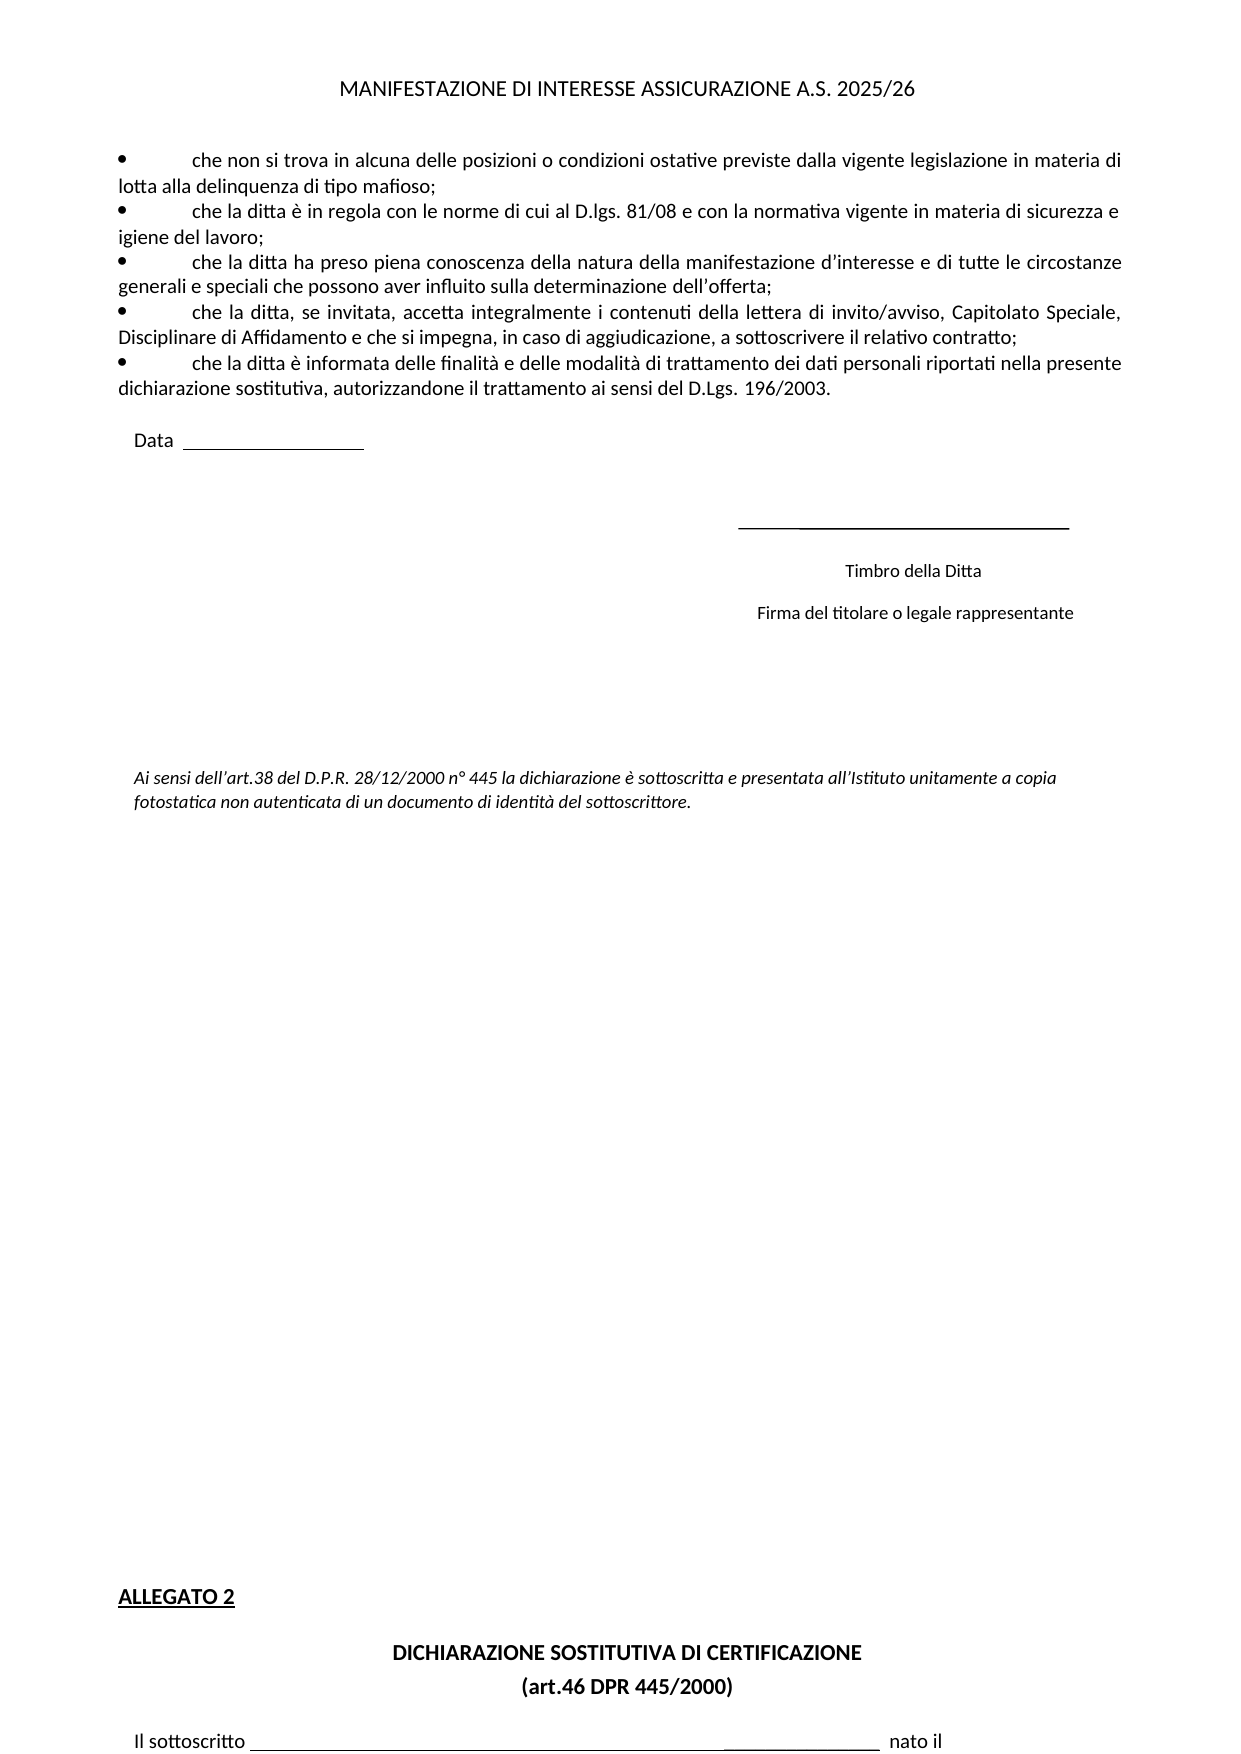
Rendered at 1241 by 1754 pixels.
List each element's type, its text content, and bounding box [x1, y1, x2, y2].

text Timbro della Ditta [118, 558, 1136, 583]
text Firma del titolare o legale rappresentante [118, 602, 1136, 624]
subtitle ALLEGATO 2 [118, 1582, 955, 1610]
text Data [134, 427, 1137, 453]
list che la ditta è informata delle finalità e delle modalità di trattamento dei dati personali riportati nella presente dichiarazione sostitutiva, autorizzandone il trattamento ai sensi del D.Lgs. 196/2003. [118, 350, 1123, 401]
list che la ditta è in regola con le norme di cui al D.lgs. 81/08 e con la normativa vigente in materia di sicurezza e igiene del lavoro; [118, 198, 1123, 249]
text Ai sensi dell’art.38 del D.P.R. 28/12/2000 n° 445 la dichiarazione è sottoscritta e presentata all’Istituto unitamente a copia fotostatica non autenticata di un documento di identità del sottoscrittore. [134, 766, 1136, 813]
list che non si trova in alcuna delle posizioni o condizioni ostative previste dalla vigente legislazione in materia di lotta alla delinquenza di tipo mafioso; [118, 148, 1123, 198]
list che la ditta, se invitata, accetta integralmente i contenuti della lettera di invito/avviso, Capitolato Speciale, Disciplinare di Affidamento e che si impegna, in caso di aggiudicazione, a sottoscrivere il relativo contratto; [118, 299, 1123, 350]
text Il sottoscritto _______________ nato il [134, 1728, 1045, 1753]
text (art.46 DPR 445/2000) [118, 1672, 1136, 1700]
list che la ditta ha preso piena conoscenza della natura della manifestazione d’interesse e di tutte le circostanze generali e speciali che possono aver influito sulla determinazione dell’offerta; [118, 249, 1123, 299]
text DICHIARAZIONE SOSTITUTIVA DI CERTIFICAZIONE [118, 1638, 1136, 1666]
